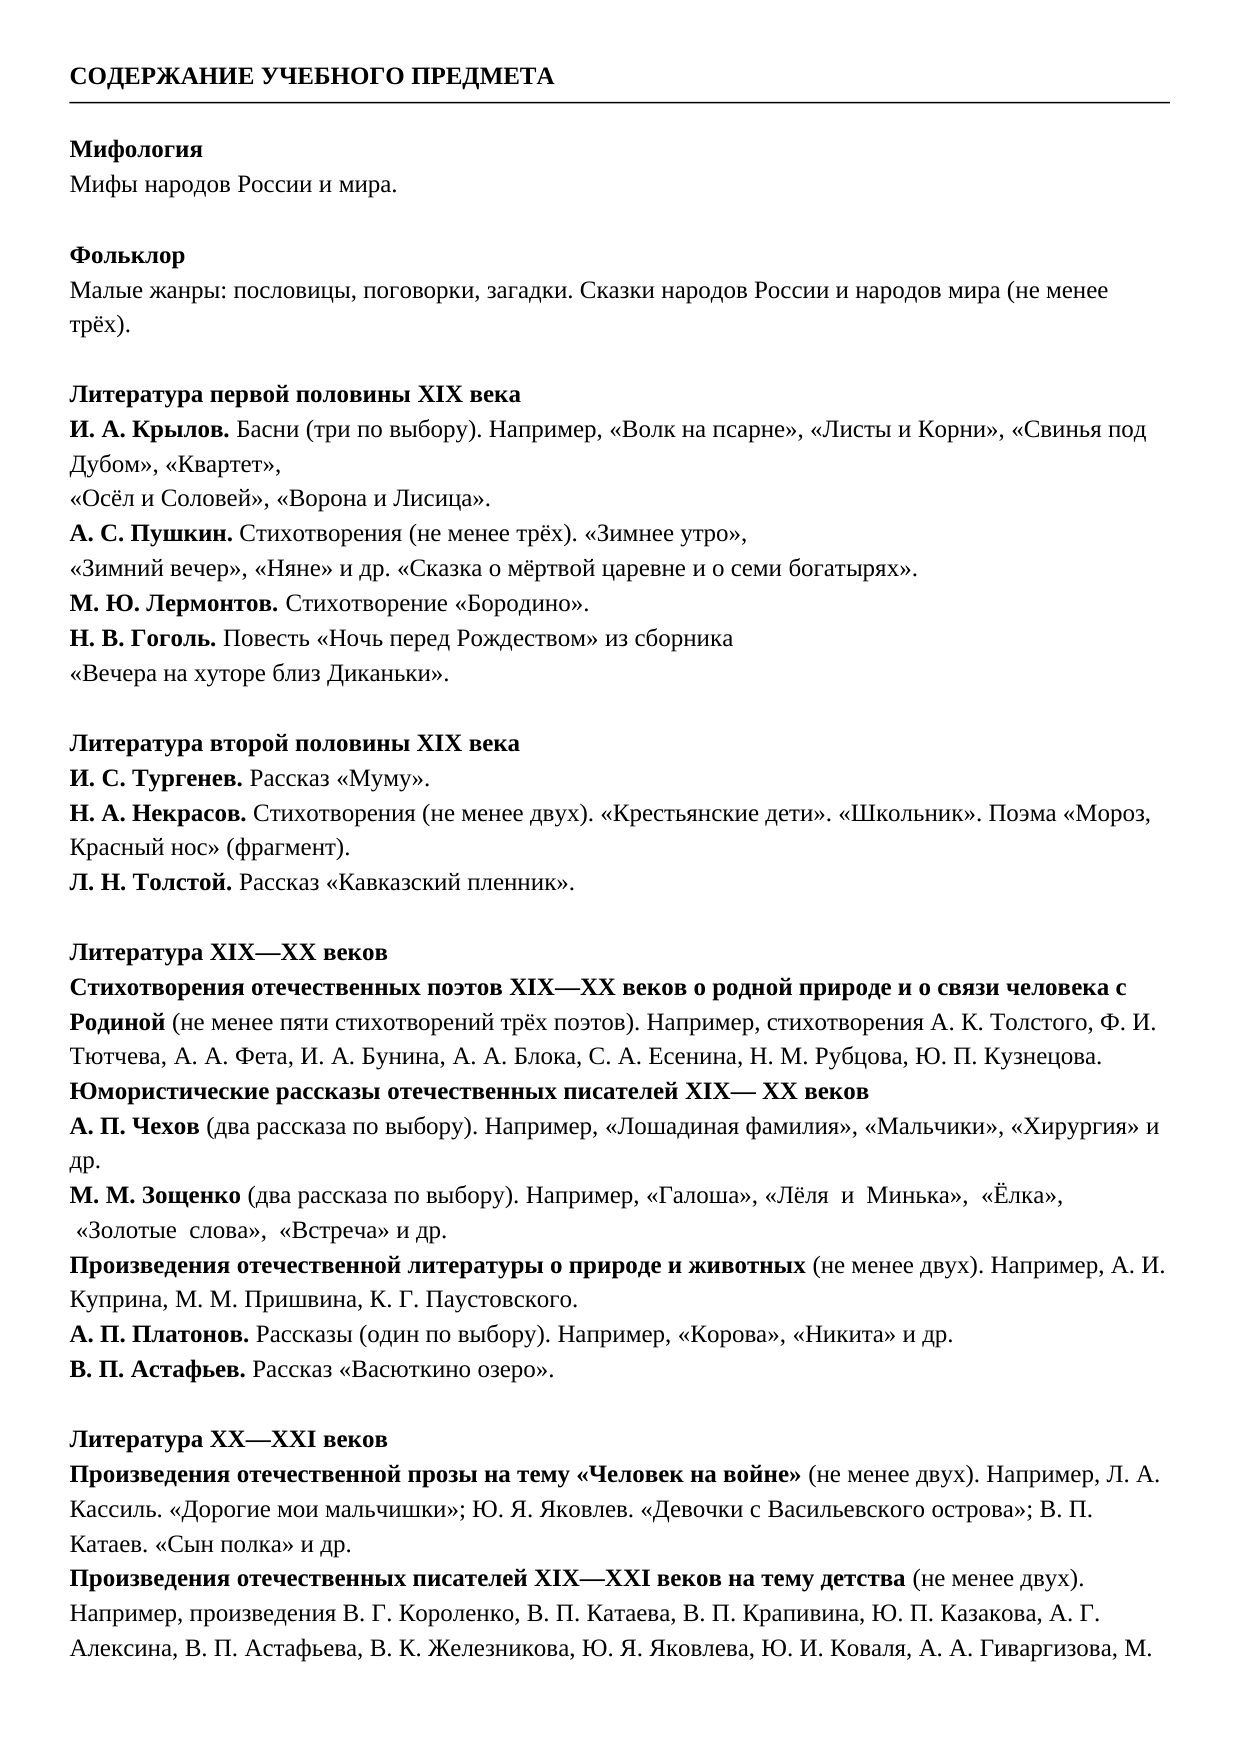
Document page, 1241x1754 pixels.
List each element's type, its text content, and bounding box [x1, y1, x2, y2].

text Произведения отечественных писателей XIX—XXI веков на тему детства (не менее двух). Например, произведения В. Г. Короленко, В. П. Катаева, В. П. Крапивина, Ю. П. Казакова, А. Г. Алексина, В. П. Астафьева, В. К. Железникова, Ю. Я. Яковлева, Ю. И. Коваля, А. А. Гиваргизова, М. [69, 1563, 1182, 1661]
text М. М. Зощенко (два рассказа по выбору). Например, «Галоша», «Лёля и Минька», «Ёлка», [69, 1180, 1182, 1209]
text «Золотые слова», «Встреча» и др. [76, 1215, 1182, 1244]
subtitle СОДЕРЖАНИЕ УЧЕБНОГО ПРЕДМЕТА [69, 61, 1182, 90]
text Н. В. Гоголь. Повесть «Ночь перед Рождеством» из сборника [69, 623, 1182, 652]
text А. С. Пушкин. Стихотворения (не менее трёх). «Зимнее утро», [69, 518, 1182, 547]
text Н. А. Некрасов. Стихотворения (не менее двух). «Крестьянские дети». «Школьник». Поэма «Мороз, Красный нос» (фрагмент). [69, 798, 1154, 861]
text «Осёл и Соловей», «Ворона и Лисица». [69, 483, 1182, 512]
text Произведения отечественной литературы о природе и животных (не менее двух). Например, А. И. Куприна, М. М. Пришвина, К. Г. Паустовского. [69, 1250, 1168, 1313]
text А. П. Чехов (два рассказа по выбору). Например, «Лошадиная фамилия», «Мальчики», «Хирургия» и др. [69, 1111, 1182, 1174]
subtitle Фольклор [69, 240, 1182, 268]
text Малые жанры: пословицы, поговорки, загадки. Сказки народов России и народов мира (не менее трёх). [69, 275, 1112, 338]
text Мифы народов России и мира. [69, 169, 1182, 198]
text Произведения отечественной прозы на тему «Человек на войне» (не менее двух). Например, Л. А. Кассиль. «Дорогие мои мальчишки»; Ю. Я. Яковлев. «Девочки с Васильевского острова»; В. П. Катаев. «Сын полка» и др. [69, 1459, 1163, 1557]
text И. А. Крылов. Басни (три по выбору). Например, «Волк на псарне», «Листы и Корни», «Свинья под Дубом», «Квартет», [69, 414, 1148, 477]
text «Зимний вечер», «Няне» и др. «Сказка о мёртвой царевне и о семи богатырях». [69, 553, 1182, 582]
text Литература второй половины XIX века И. С. Тургенев. Рассказ «Муму». [69, 728, 542, 792]
text Мифология [69, 134, 1182, 163]
subtitle Литература первой половины XIX века [69, 379, 1182, 408]
text Л. Н. Толстой. Рассказ «Кавказский пленник». [69, 867, 1182, 896]
subtitle Литература XIX—ХХ веков [69, 937, 1182, 966]
text М. Ю. Лермонтов. Стихотворение «Бородино». [69, 588, 1182, 617]
text А. П. Платонов. Рассказы (один по выбору). Например, «Корова», «Никита» и др. [69, 1319, 1182, 1348]
subtitle Литература XX—XXI веков [69, 1424, 1182, 1453]
text «Вечера на хуторе близ Диканьки». [69, 658, 1182, 687]
text В. П. Астафьев. Рассказ «Васюткино озеро». [69, 1354, 1182, 1383]
text Стихотворения отечественных поэтов XIX—ХХ веков о родной природе и о связи человека с Родиной (не менее пяти стихотворений трёх поэтов). Например, стихотворения А. К. Толстого, Ф. И. Тютчева, А. А. Фета, И. А. Бунина, А. А. Блока, С. А. Есенина, Н. М. Рубцова, Ю. П. Кузнецова. Юмористические рассказы отечественных писателей XIX— XX веков [69, 972, 1160, 1105]
